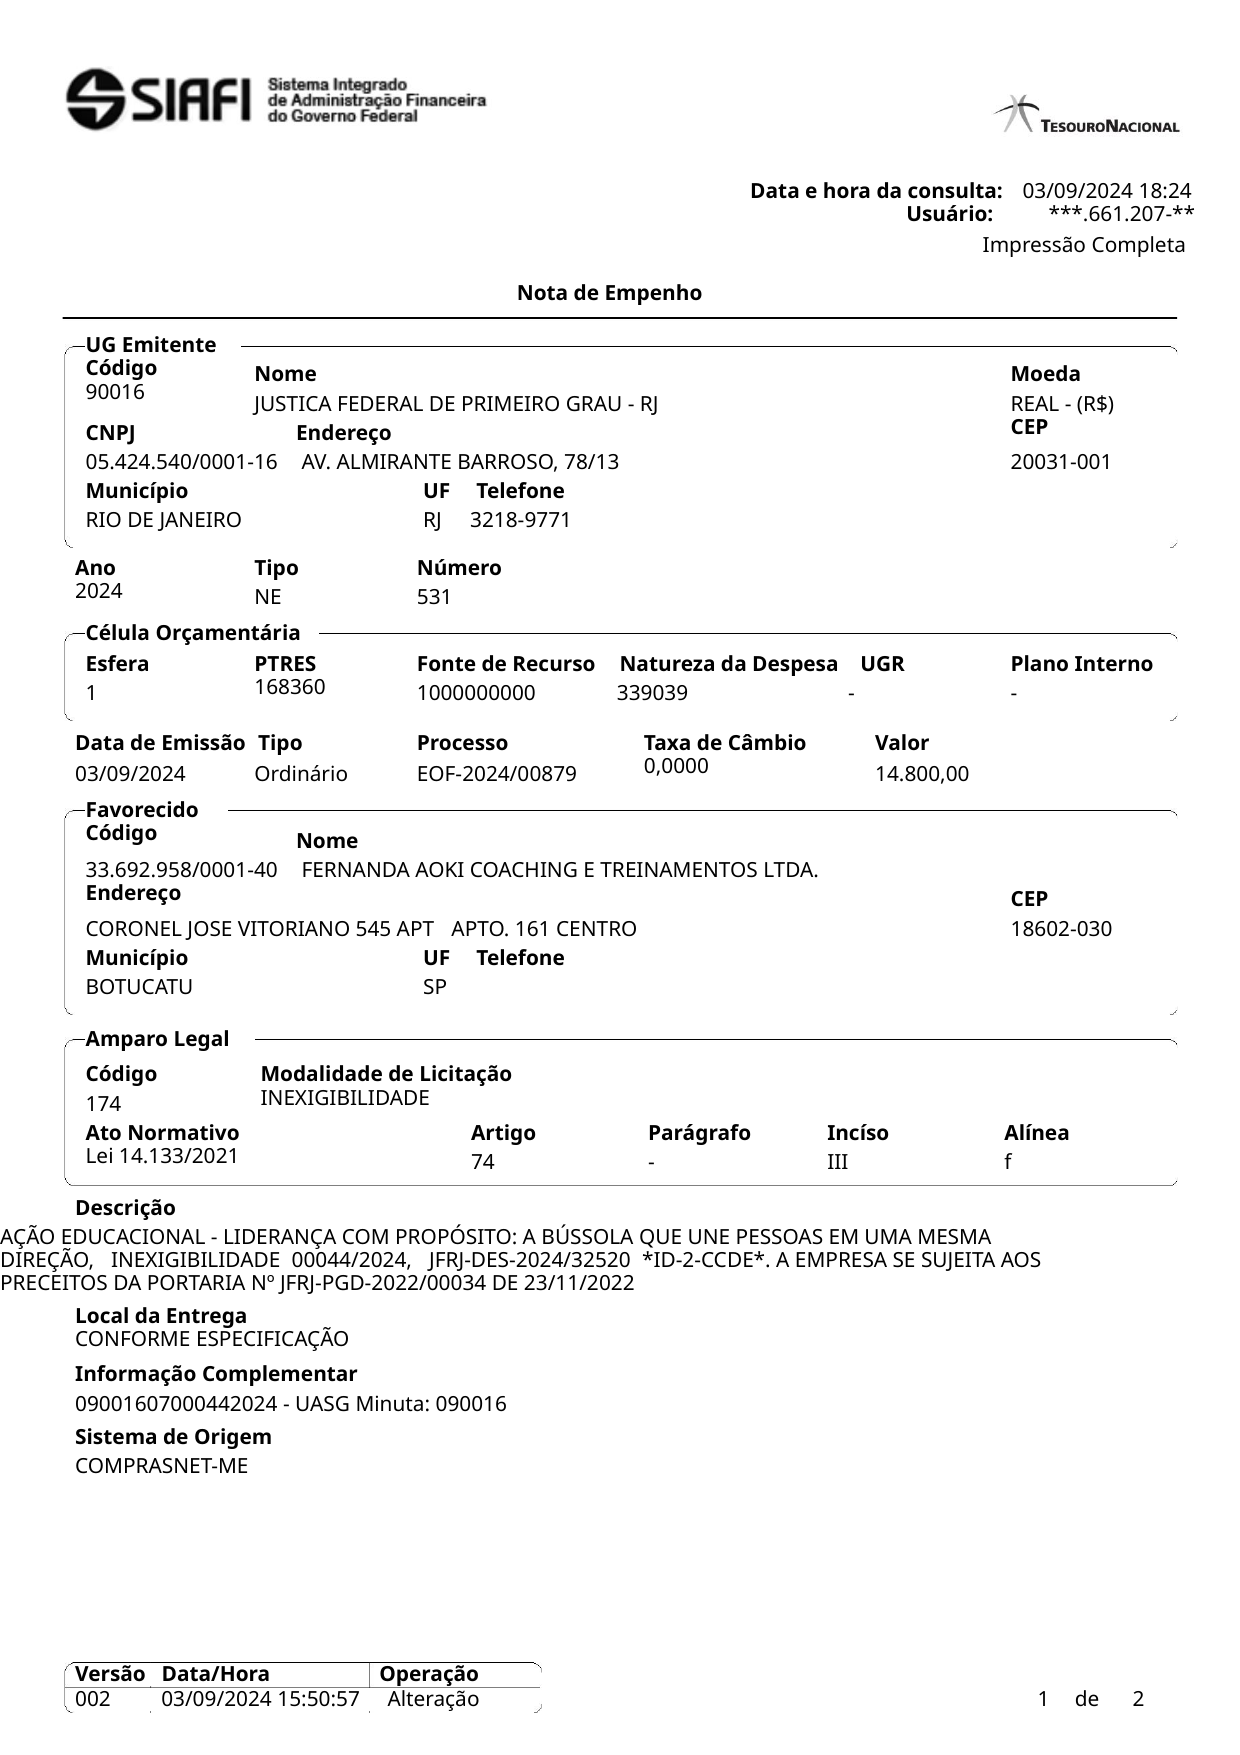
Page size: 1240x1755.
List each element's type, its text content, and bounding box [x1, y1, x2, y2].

text Data e hora da consulta: 03/09/2024 18:24 [750, 180, 1238, 203]
text Usuário: ***.661.207-** [906, 203, 1238, 226]
text Endereço [85, 882, 952, 906]
text COMPRASNET-ME [75, 1455, 291, 1478]
text Ordinário [254, 763, 371, 786]
text Operação [379, 1663, 506, 1686]
text 339039 [617, 682, 717, 705]
text REAL - (R$) [1010, 392, 1155, 416]
text Data de Emissão Tipo [75, 732, 331, 755]
text RJ 3218-9771 [423, 509, 608, 532]
text Valor [875, 732, 958, 755]
text UG Emitente [85, 334, 241, 357]
text - [648, 1151, 686, 1174]
text Tipo [254, 557, 329, 580]
text Município [85, 947, 214, 970]
text Nome [254, 363, 343, 386]
text 1000000000 [417, 682, 564, 705]
text EOF-2024/00879 [417, 763, 608, 786]
text Lei 14.133/2021 [85, 1145, 266, 1168]
text NE [254, 586, 314, 609]
text PTRES [254, 653, 355, 676]
text 0,0000 [644, 755, 834, 778]
text Plano Interno [1010, 653, 1174, 676]
text 09001607000442024 - UASG Minuta: 090016 [75, 1392, 562, 1416]
text BOTUCATU [85, 976, 231, 999]
text 2024 [75, 580, 152, 603]
text 05.424.540/0001-16 AV. ALMIRANTE BARROSO, 78/13 [85, 451, 709, 474]
text Processo [417, 732, 542, 755]
text - [848, 682, 886, 705]
text RIO DE JANEIRO [85, 509, 284, 532]
text Artigo [471, 1122, 563, 1145]
text UF Telefone [423, 480, 594, 503]
text f [1004, 1151, 1041, 1174]
text 1 [1037, 1688, 1074, 1711]
text Descrição [75, 1197, 206, 1220]
text Ato Normativo [85, 1122, 266, 1145]
text DIREÇÃO, INEXIGIBILIDADE 00044/2024, JFRJ-DES-2024/32520 *ID-2-CCDE*. A EMPRESA SE SUJEITA AOS [0, 1249, 1239, 1272]
text Moeda [1010, 363, 1108, 386]
text CNPJ [85, 422, 172, 445]
text CORONEL JOSE VITORIANO 545 APT APTO. 161 CENTRO [85, 917, 757, 941]
text SP [423, 976, 482, 999]
text CONFORME ESPECIFICAÇÃO [75, 1328, 415, 1351]
text Código [85, 357, 241, 381]
text Alínea [1004, 1122, 1098, 1145]
text PRECEITOS DA PORTARIA Nº JFRJ-PGD-2022/00034 DE 23/11/2022 [0, 1272, 1239, 1295]
text Fonte de Recurso Natureza da Despesa UGR [417, 653, 966, 676]
text CEP [1010, 888, 1084, 911]
text Amparo Legal [85, 1028, 255, 1051]
text Município [85, 480, 214, 503]
text Parágrafo [648, 1122, 776, 1145]
text 90016 [85, 381, 241, 404]
text JUSTICA FEDERAL DE PRIMEIRO GRAU - RJ [254, 392, 762, 416]
text CEP [1010, 416, 1155, 439]
text III [827, 1151, 876, 1174]
text Nota de Empenho [517, 282, 725, 305]
text Sistema de Origem [75, 1426, 295, 1449]
text Informação Complementar [75, 1363, 378, 1386]
text Local da Entrega [75, 1305, 415, 1328]
text Taxa de Câmbio [644, 732, 834, 755]
text 168360 [254, 676, 355, 699]
text Modalidade de Licitação [260, 1063, 537, 1086]
text Endereço [296, 422, 422, 445]
text - [1010, 682, 1048, 705]
text 1 [85, 682, 128, 705]
text 002 03/09/2024 15:50:57 Alteração [75, 1688, 526, 1711]
text Esfera [85, 653, 180, 676]
text Versão Data/Hora [75, 1663, 290, 1686]
text 531 [417, 586, 483, 609]
text Ano [75, 557, 152, 580]
text 74 [471, 1151, 525, 1174]
text 03/09/2024 [75, 763, 211, 786]
text 14.800,00 [875, 763, 999, 786]
text 20031-001 [1010, 451, 1141, 474]
text de [1074, 1688, 1129, 1711]
text Código [85, 1063, 188, 1086]
text Célula Orçamentária [85, 622, 319, 645]
text 18602-030 [1010, 917, 1141, 941]
text Incíso [827, 1122, 918, 1145]
text Código [85, 822, 228, 845]
text Favorecido [85, 799, 228, 822]
text 2 [1132, 1688, 1175, 1711]
text UF Telefone [423, 947, 594, 970]
text AÇÃO EDUCACIONAL - LIDERANÇA COM PROPÓSITO: A BÚSSOLA QUE UNE PESSOAS EM UMA MESMA [0, 1226, 1239, 1249]
text 174 [85, 1092, 151, 1116]
text INEXIGIBILIDADE [260, 1086, 537, 1110]
text Impressão Completa [982, 234, 1206, 257]
text Número [417, 557, 527, 580]
text Nome [296, 830, 385, 853]
text 33.692.958/0001-40 FERNANDA AOKI COACHING E TREINAMENTOS LTDA. [85, 859, 952, 882]
